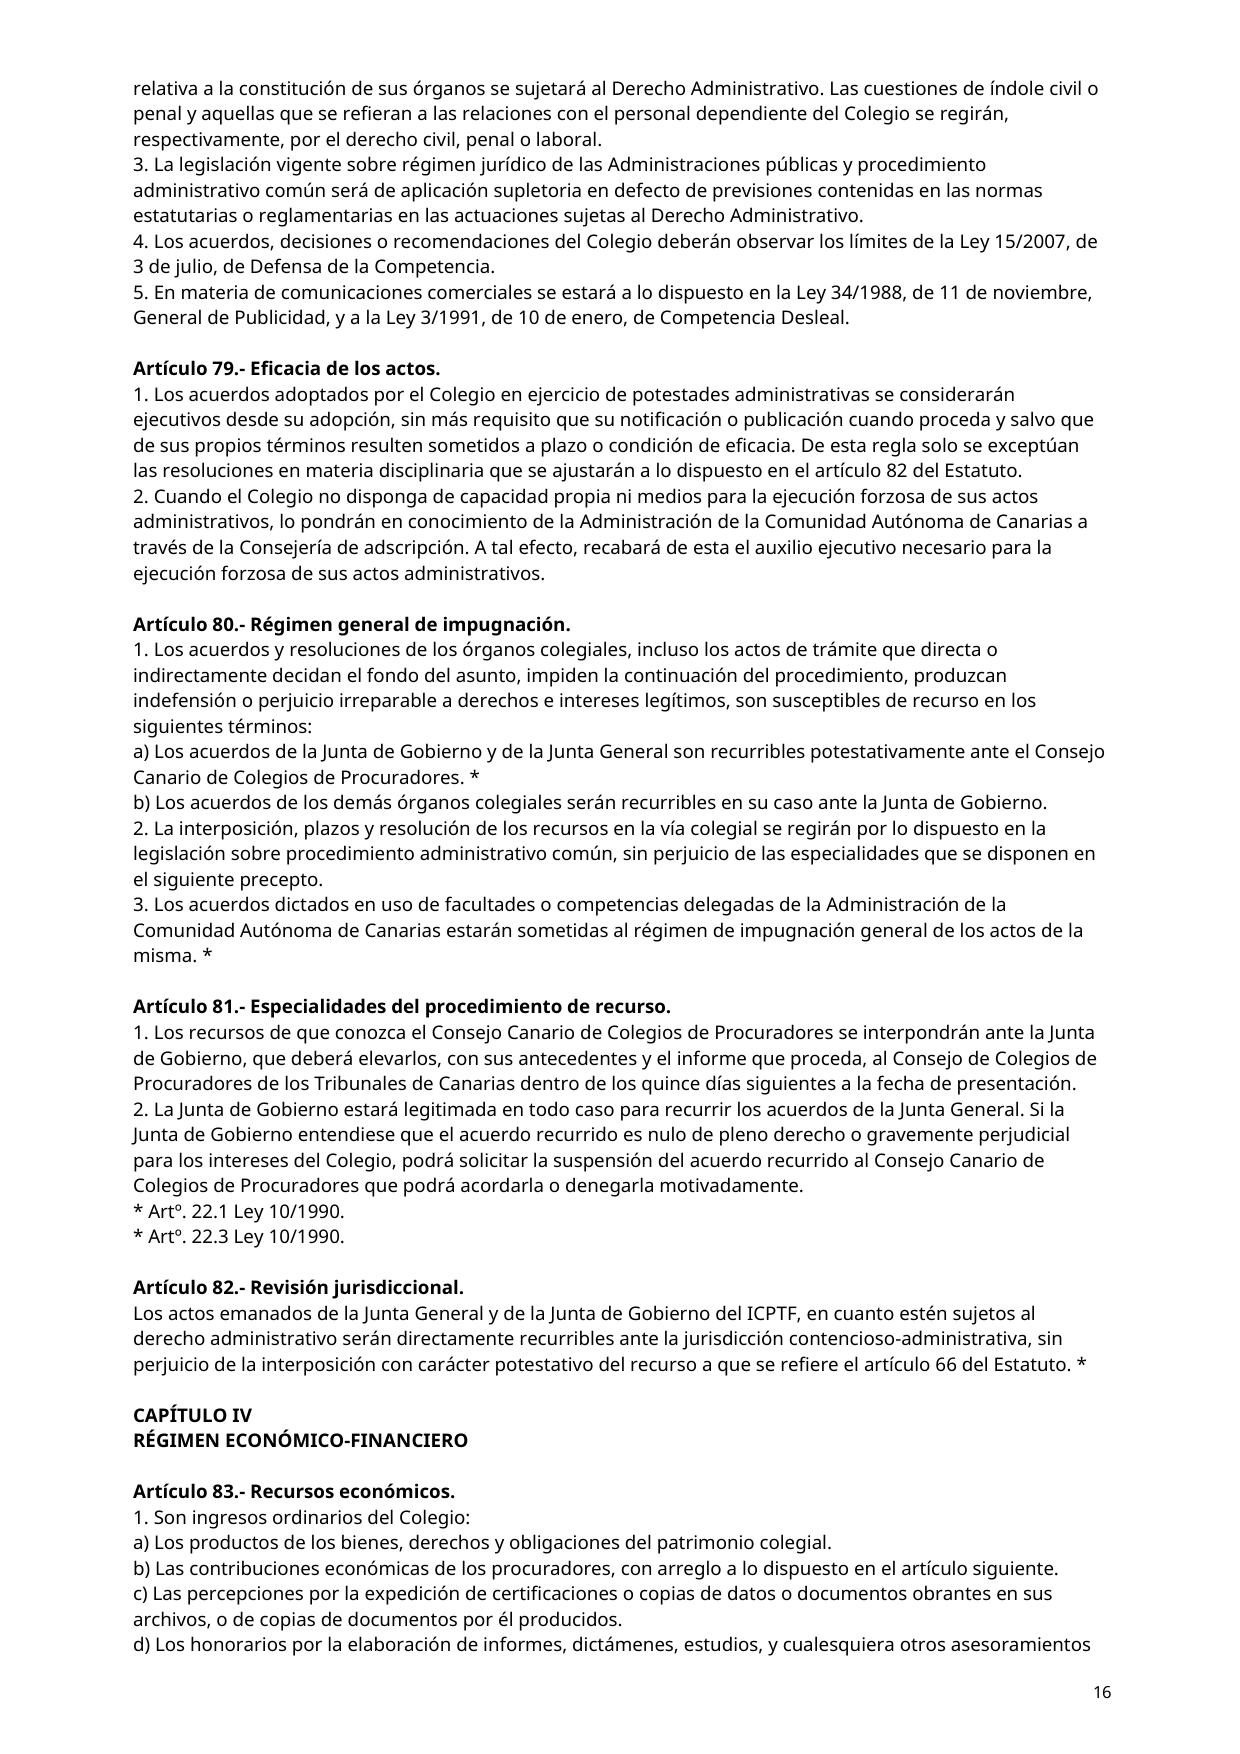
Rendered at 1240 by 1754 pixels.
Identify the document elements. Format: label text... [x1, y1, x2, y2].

text * Artº. 22.3 Ley 10/1990. [133, 1223, 1107, 1249]
text 5. En materia de comunicaciones comerciales se estará a lo dispuesto en la Ley 34/1988, de 11 de noviembre, General de Publicidad, y a la Ley 3/1991, de 10 de enero, de Competencia Desleal. [133, 279, 1107, 330]
text b) Las contribuciones económicas de los procuradores, con arreglo a lo dispuesto en el artículo siguiente. [133, 1555, 1107, 1581]
text 4. Los acuerdos, decisiones o recomendaciones del Colegio deberán observar los límites de la Ley 15/2007, de 3 de julio, de Defensa de la Competencia. [133, 228, 1107, 279]
text Artículo 83.- Recursos económicos. [133, 1479, 1107, 1504]
text a) Los acuerdos de la Junta de Gobierno y de la Junta General son recurribles potestativamente ante el Consejo Canario de Colegios de Procuradores. * [133, 738, 1107, 789]
text d) Los honorarios por la elaboración de informes, dictámenes, estudios, y cualesquiera otros asesoramientos [133, 1632, 1107, 1657]
text 2. Cuando el Colegio no disponga de capacidad propia ni medios para la ejecución forzosa de sus actos administrativos, lo pondrán en conocimiento de la Administración de la Comunidad Autónoma de Canarias a través de la Consejería de adscripción. A tal efecto, recabará de esta el auxilio ejecutivo necesario para la ejecución forzosa de sus actos administrativos. [133, 483, 1107, 585]
text Artículo 79.- Eficacia de los actos. [133, 356, 1107, 381]
text CAPÍTULO IV [133, 1402, 1107, 1428]
text 2. La Junta de Gobierno estará legitimada en todo caso para recurrir los acuerdos de la Junta General. Si la Junta de Gobierno entendiese que el acuerdo recurrido es nulo de pleno derecho o gravemente perjudicial para los intereses del Colegio, podrá solicitar la suspensión del acuerdo recurrido al Consejo Canario de Colegios de Procuradores que podrá acordarla o denegarla motivadamente. [133, 1096, 1107, 1198]
text 1. Los recursos de que conozca el Consejo Canario de Colegios de Procuradores se interpondrán ante la Junta de Gobierno, que deberá elevarlos, con sus antecedentes y el informe que proceda, al Consejo de Colegios de Procuradores de los Tribunales de Canarias dentro de los quince días siguientes a la fecha de presentación. [133, 1019, 1107, 1096]
text Los actos emanados de la Junta General y de la Junta de Gobierno del ICPTF, en cuanto estén sujetos al derecho administrativo serán directamente recurribles ante la jurisdicción contencioso-administrativa, sin perjuicio de la interposición con carácter potestativo del recurso a que se refiere el artículo 66 del Estatuto. * [133, 1300, 1107, 1377]
text Artículo 82.- Revisión jurisdiccional. [133, 1274, 1107, 1300]
text 1. Son ingresos ordinarios del Colegio: [133, 1504, 1107, 1530]
text 1. Los acuerdos y resoluciones de los órganos colegiales, incluso los actos de trámite que directa o indirectamente decidan el fondo del asunto, impiden la continuación del procedimiento, produzcan indefensión o perjuicio irreparable a derechos e intereses legítimos, son susceptibles de recurso en los siguientes términos: [133, 636, 1107, 738]
text 3. Los acuerdos dictados en uso de facultades o competencias delegadas de la Administración de la Comunidad Autónoma de Canarias estarán sometidas al régimen de impugnación general de los actos de la misma. * [133, 892, 1107, 968]
text c) Las percepciones por la expedición de certificaciones o copias de datos o documentos obrantes en sus archivos, o de copias de documentos por él producidos. [133, 1581, 1107, 1632]
text 3. La legislación vigente sobre régimen jurídico de las Administraciones públicas y procedimiento administrativo común será de aplicación supletoria en defecto de previsiones contenidas en las normas estatutarias o reglamentarias en las actuaciones sujetas al Derecho Administrativo. [133, 152, 1107, 228]
text * Artº. 22.1 Ley 10/1990. [133, 1198, 1107, 1223]
text RÉGIMEN ECONÓMICO-FINANCIERO [133, 1428, 1107, 1453]
text Artículo 81.- Especialidades del procedimiento de recurso. [133, 994, 1107, 1019]
text b) Los acuerdos de los demás órganos colegiales serán recurribles en su caso ante la Junta de Gobierno. [133, 789, 1107, 815]
text relativa a la constitución de sus órganos se sujetará al Derecho Administrativo. Las cuestiones de índole civil o penal y aquellas que se refieran a las relaciones con el personal dependiente del Colegio se regirán, respectivamente, por el derecho civil, penal o laboral. [133, 75, 1107, 152]
text a) Los productos de los bienes, derechos y obligaciones del patrimonio colegial. [133, 1530, 1107, 1555]
text Artículo 80.- Régimen general de impugnación. [133, 611, 1107, 636]
text 2. La interposición, plazos y resolución de los recursos en la vía colegial se regirán por lo dispuesto en la legislación sobre procedimiento administrativo común, sin perjuicio de las especialidades que se disponen en el siguiente precepto. [133, 815, 1107, 892]
text 1. Los acuerdos adoptados por el Colegio en ejercicio de potestades administrativas se considerarán ejecutivos desde su adopción, sin más requisito que su notificación o publicación cuando proceda y salvo que de sus propios términos resulten sometidos a plazo o condición de eficacia. De esta regla solo se exceptúan las resoluciones en materia disciplinaria que se ajustarán a lo dispuesto en el artículo 82 del Estatuto. [133, 381, 1107, 483]
